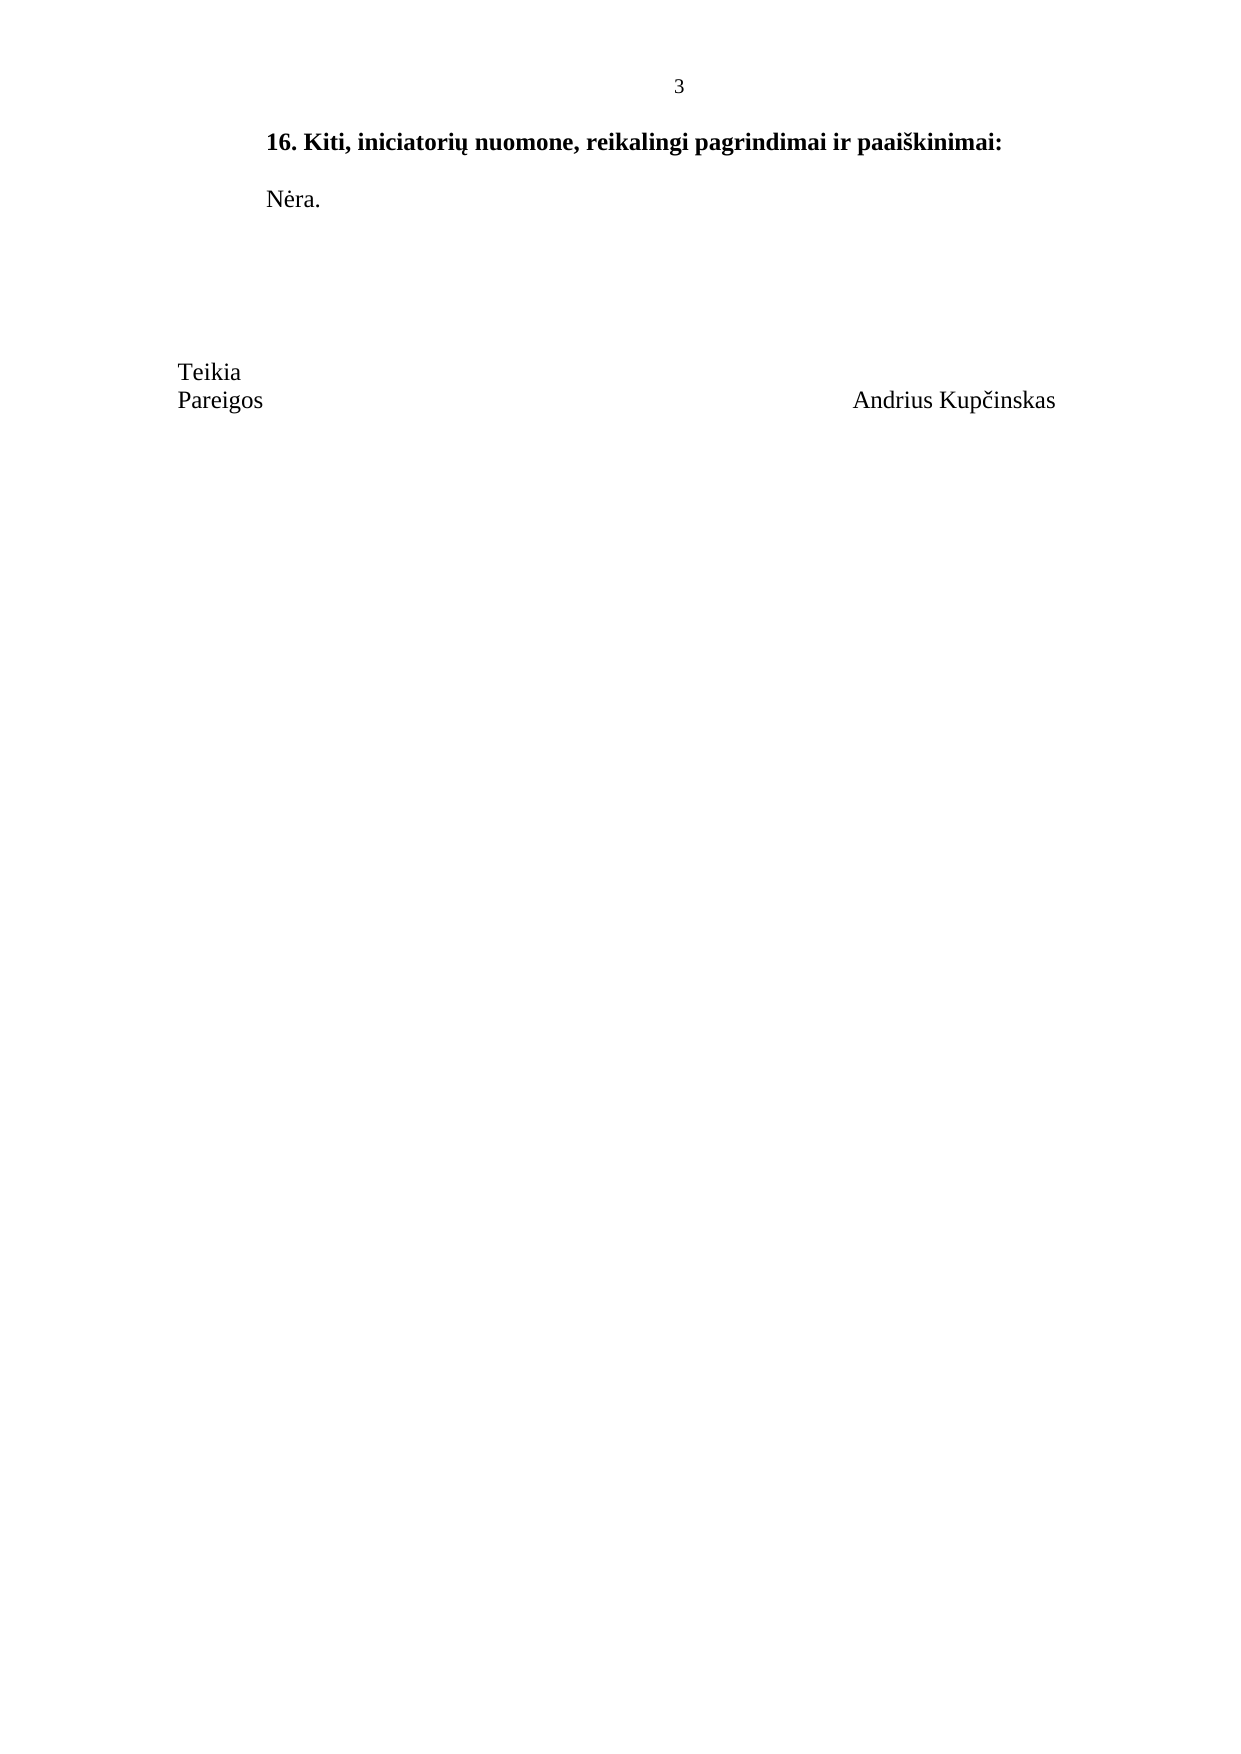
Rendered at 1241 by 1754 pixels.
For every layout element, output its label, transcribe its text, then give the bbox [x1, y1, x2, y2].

text Pareigos Parašas Andrius Kupčinskas [177, 385, 1181, 414]
text Teikia [177, 357, 1181, 385]
text Nėra. [177, 184, 1181, 213]
text 16. Kiti, iniciatorių nuomone, reikalingi pagrindimai ir paaiškinimai: [177, 127, 1181, 155]
